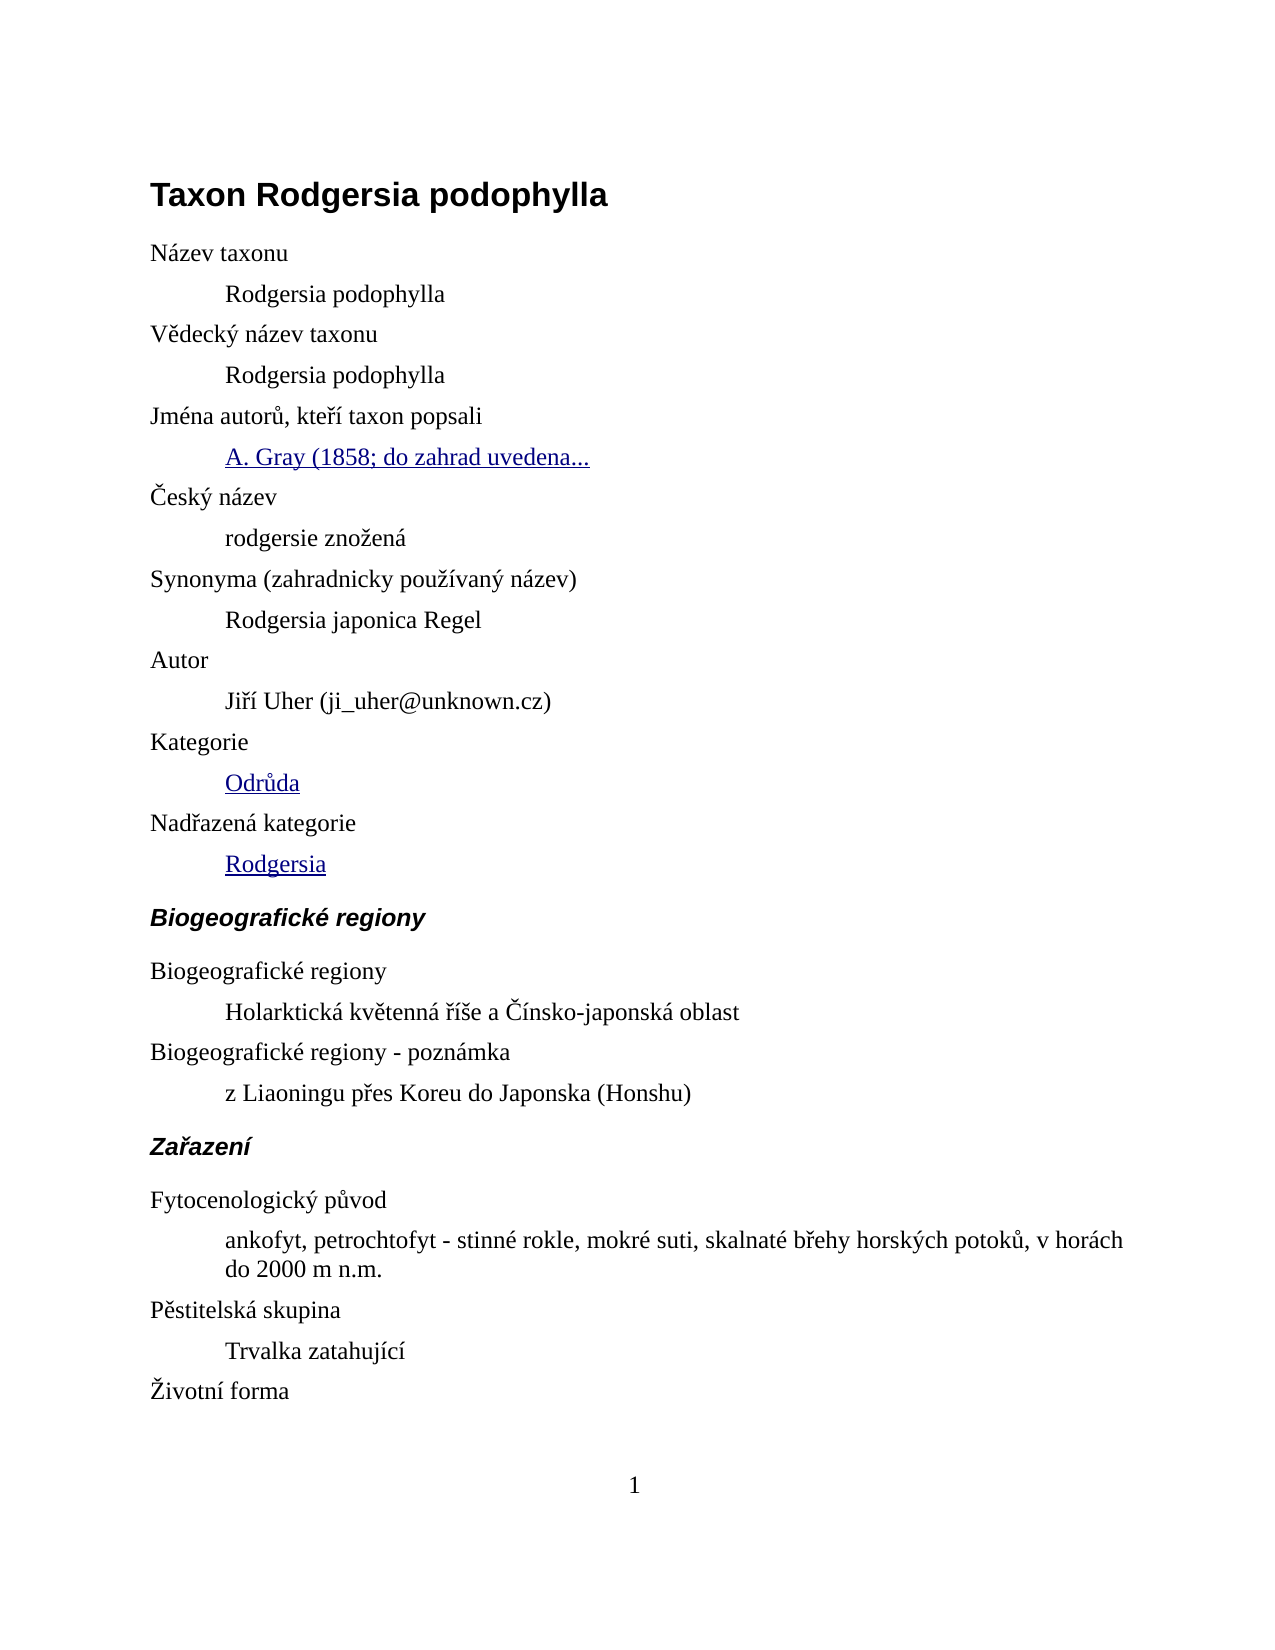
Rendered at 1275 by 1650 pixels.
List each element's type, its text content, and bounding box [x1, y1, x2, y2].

text ankofyt, petrochtofyt - stinné rokle, mokré suti, skalnaté břehy horských potoků, v horách do 2000 m n.m. [225, 1226, 1125, 1283]
text Jména autorů, kteří taxon popsali [150, 401, 1125, 430]
text Název taxonu [150, 238, 1125, 267]
text Odrůda [225, 768, 1125, 796]
text Rodgersia podophylla [225, 360, 1125, 389]
text Český název [150, 482, 1125, 511]
text Biogeografické regiony - poznámka [150, 1037, 1125, 1066]
subtitle Biogeografické regiony [150, 903, 1125, 931]
text Vědecký název taxonu [150, 319, 1125, 348]
text Rodgersia podophylla [225, 279, 1125, 308]
text Rodgersia [225, 849, 1125, 878]
text A. Gray (1858; do zahrad uvedena... [225, 442, 1125, 471]
text Synonyma (zahradnicky používaný název) [150, 564, 1125, 593]
text Kategorie [150, 727, 1125, 756]
text Holarktická květenná říše a Čínsko-japonská oblast [225, 997, 1125, 1025]
text Životní forma [150, 1376, 1125, 1405]
text Rodgersia japonica Regel [225, 605, 1125, 633]
subtitle Zařazení [150, 1132, 1125, 1160]
text Pěstitelská skupina [150, 1295, 1125, 1324]
text Trvalka zatahující [225, 1336, 1125, 1364]
text rodgersie znožená [225, 523, 1125, 552]
text Nadřazená kategorie [150, 808, 1125, 837]
text Autor [150, 645, 1125, 674]
text Jiří Uher (ji_uher@unknown.cz) [225, 686, 1125, 715]
subtitle Taxon Rodgersia podophylla [150, 175, 1125, 214]
text Fytocenologický původ [150, 1185, 1125, 1213]
text Biogeografické regiony [150, 956, 1125, 984]
text z Liaoningu přes Koreu do Japonska (Honshu) [225, 1078, 1125, 1107]
